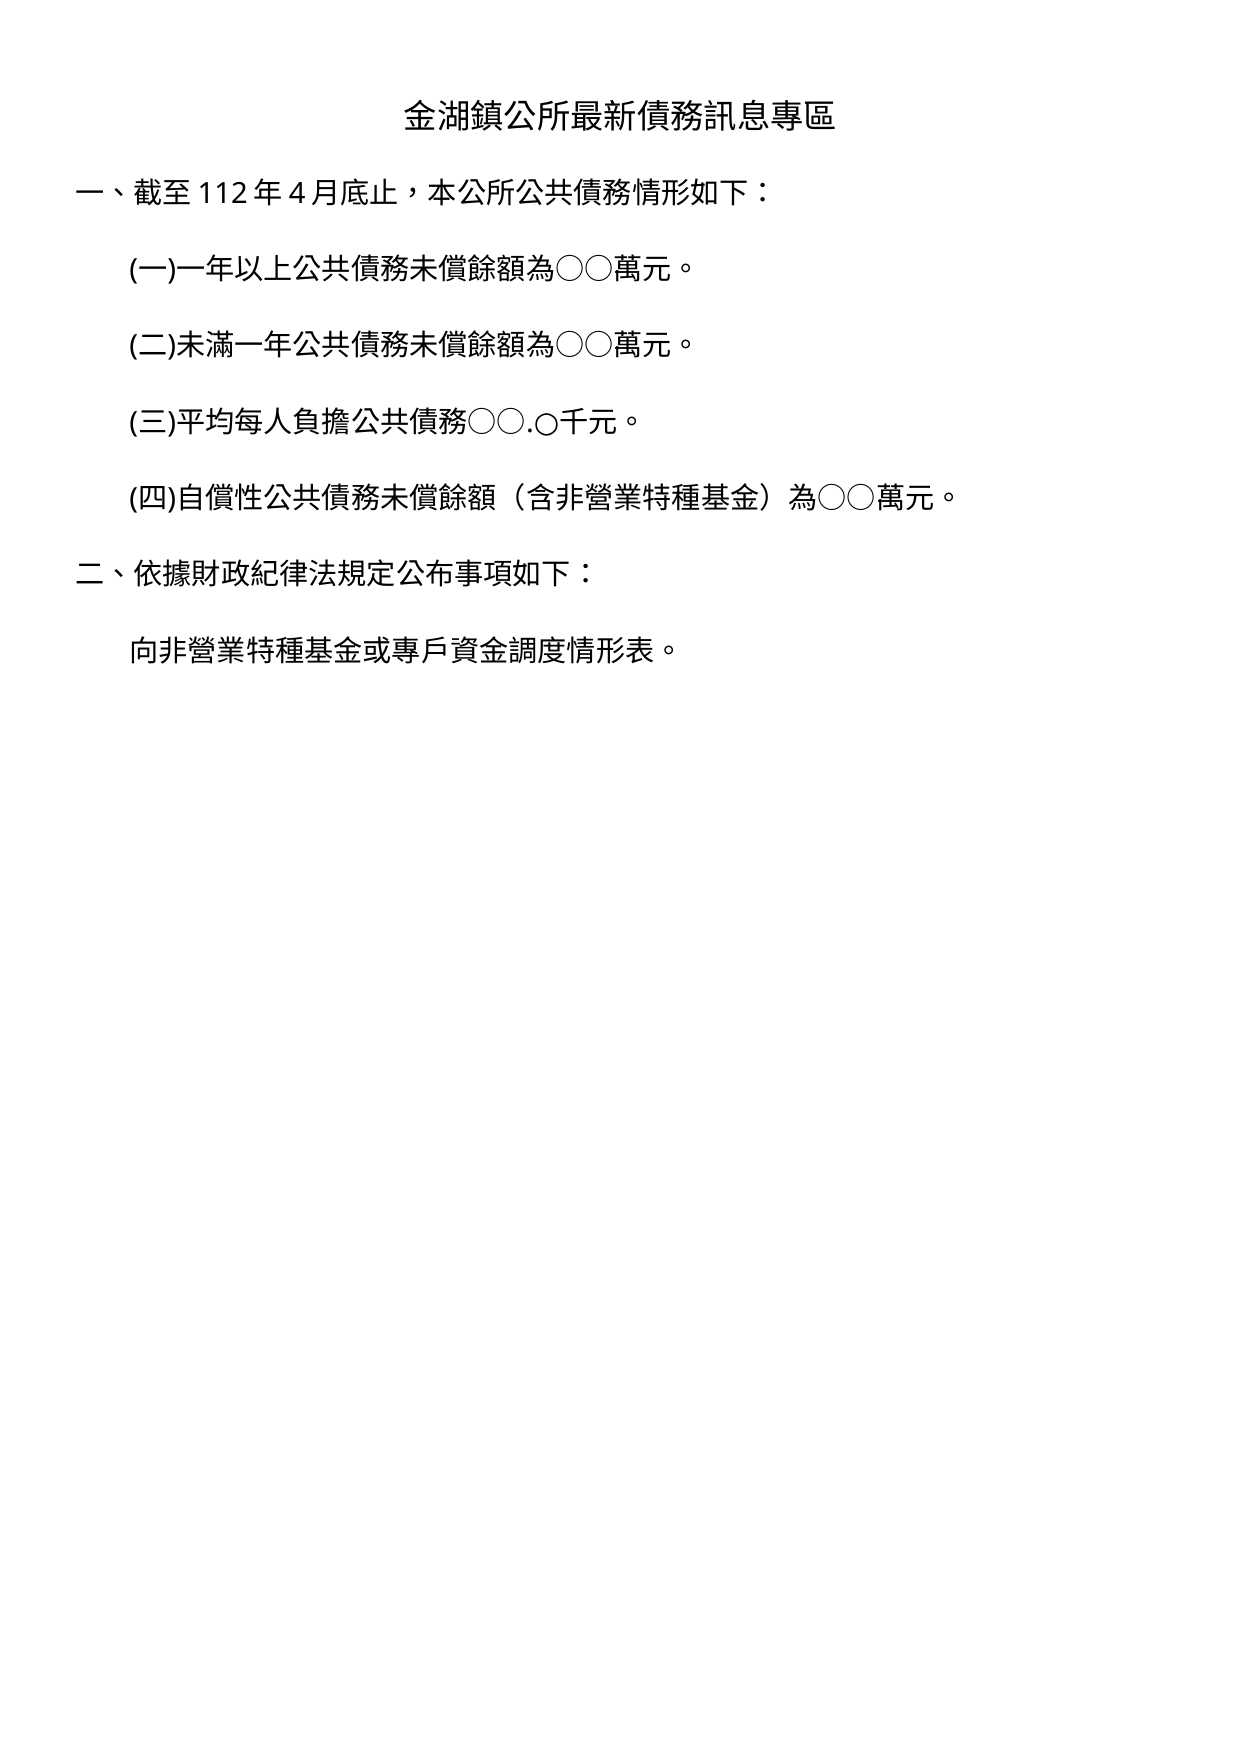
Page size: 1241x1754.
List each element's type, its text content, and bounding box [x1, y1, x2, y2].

text (三)平均每人負擔公共債務○○.○千元。 [100, 381, 1165, 458]
text (四)自償性公共債務未償餘額（含非營業特種基金）為○○萬元。 [100, 458, 1165, 534]
text 向非營業特種基金或專戶資金調度情形表。 [100, 610, 1165, 686]
text 金湖鎮公所最新債務訊息專區 [75, 76, 1165, 153]
text 一、截至112年4月底止，本公所公共債務情形如下： [75, 153, 1165, 229]
text (二)未滿一年公共債務未償餘額為○○萬元。 [100, 305, 1165, 381]
text 二、依據財政紀律法規定公布事項如下： [75, 534, 1165, 610]
text (一)一年以上公共債務未償餘額為○○萬元。 [100, 229, 1165, 305]
